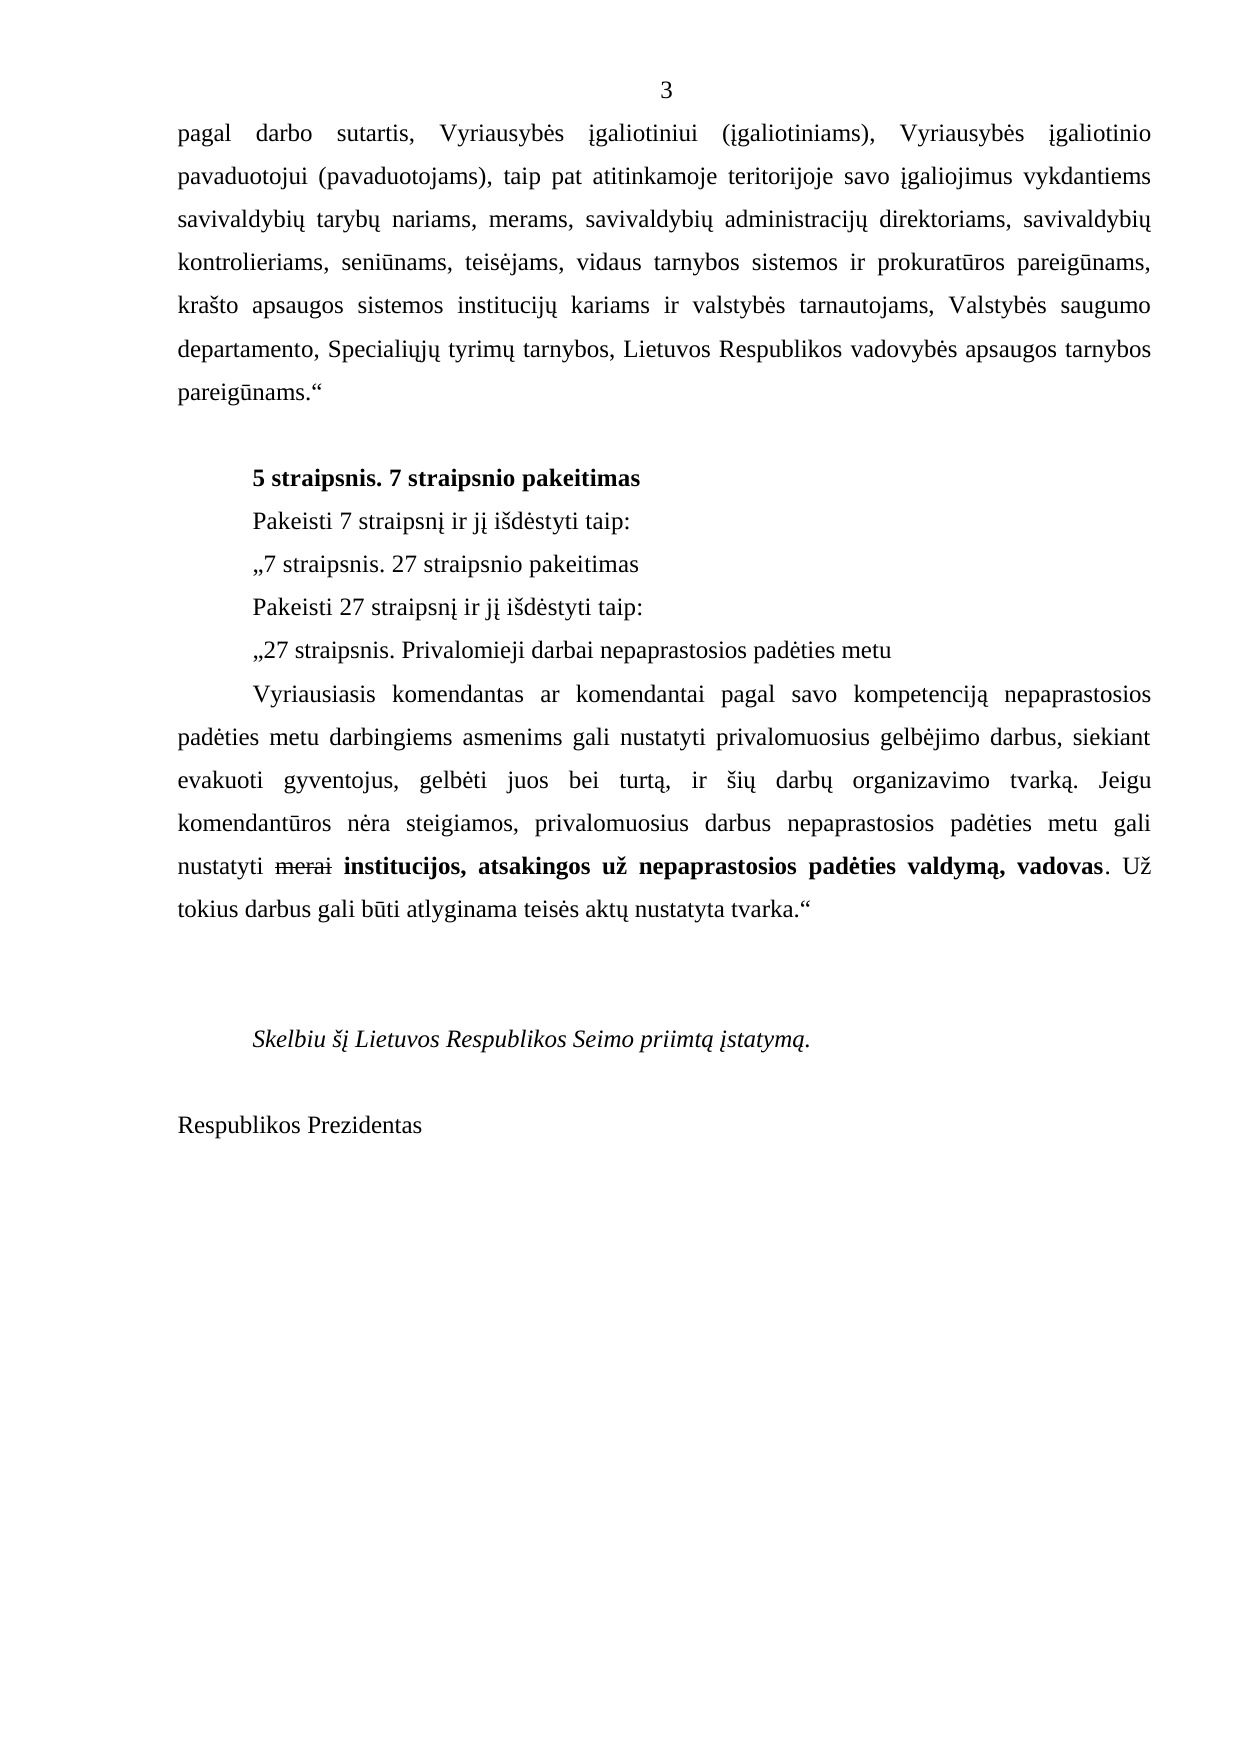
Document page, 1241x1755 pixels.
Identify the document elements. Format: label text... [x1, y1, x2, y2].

text Skelbiu šį Lietuvos Respublikos Seimo priimtą įstatymą. [177, 1024, 1152, 1052]
text Respublikos Prezidentas [177, 1110, 1152, 1139]
text Vyriausiasis komendantas ar komendantai pagal savo kompetenciją nepaprastosios padėties metu darbingiems asmenims gali nustatyti privalomuosius gelbėjimo darbus, siekiant evakuoti gyventojus, gelbėti juos bei turtą, ir šių darbų organizavimo tvarką. Jeigu komendantūros nėra steigiamos, privalomuosius darbus nepaprastosios padėties metu gali nustatyti merai institucijos, atsakingos už nepaprastosios padėties valdymą, vadovas. Už tokius darbus gali būti atlyginama teisės aktų nustatyta tvarka.“ [177, 679, 1152, 923]
text Pakeisti 7 straipsnį ir jį išdėstyti taip: [177, 506, 1152, 535]
text Pakeisti 27 straipsnį ir jį išdėstyti taip: [177, 592, 1152, 621]
text „27 straipsnis. Privalomieji darbai nepaprastosios padėties metu [177, 636, 1152, 664]
text pagal darbo sutartis, Vyriausybės įgaliotiniui (įgaliotiniams), Vyriausybės įgaliotinio pavaduotojui (pavaduotojams), taip pat atitinkamoje teritorijoje savo įgaliojimus vykdantiems savivaldybių tarybų nariams, merams, savivaldybių administracijų direktoriams, savivaldybių kontrolieriams, seniūnams, teisėjams, vidaus tarnybos sistemos ir prokuratūros pareigūnams, krašto apsaugos sistemos institucijų kariams ir valstybės tarnautojams, Valstybės saugumo departamento, Specialiųjų tyrimų tarnybos, Lietuvos Respublikos vadovybės apsaugos tarnybos pareigūnams.“ [177, 118, 1152, 406]
text 5 straipsnis. 7 straipsnio pakeitimas [177, 463, 1152, 492]
text „7 straipsnis. 27 straipsnio pakeitimas [177, 549, 1152, 578]
